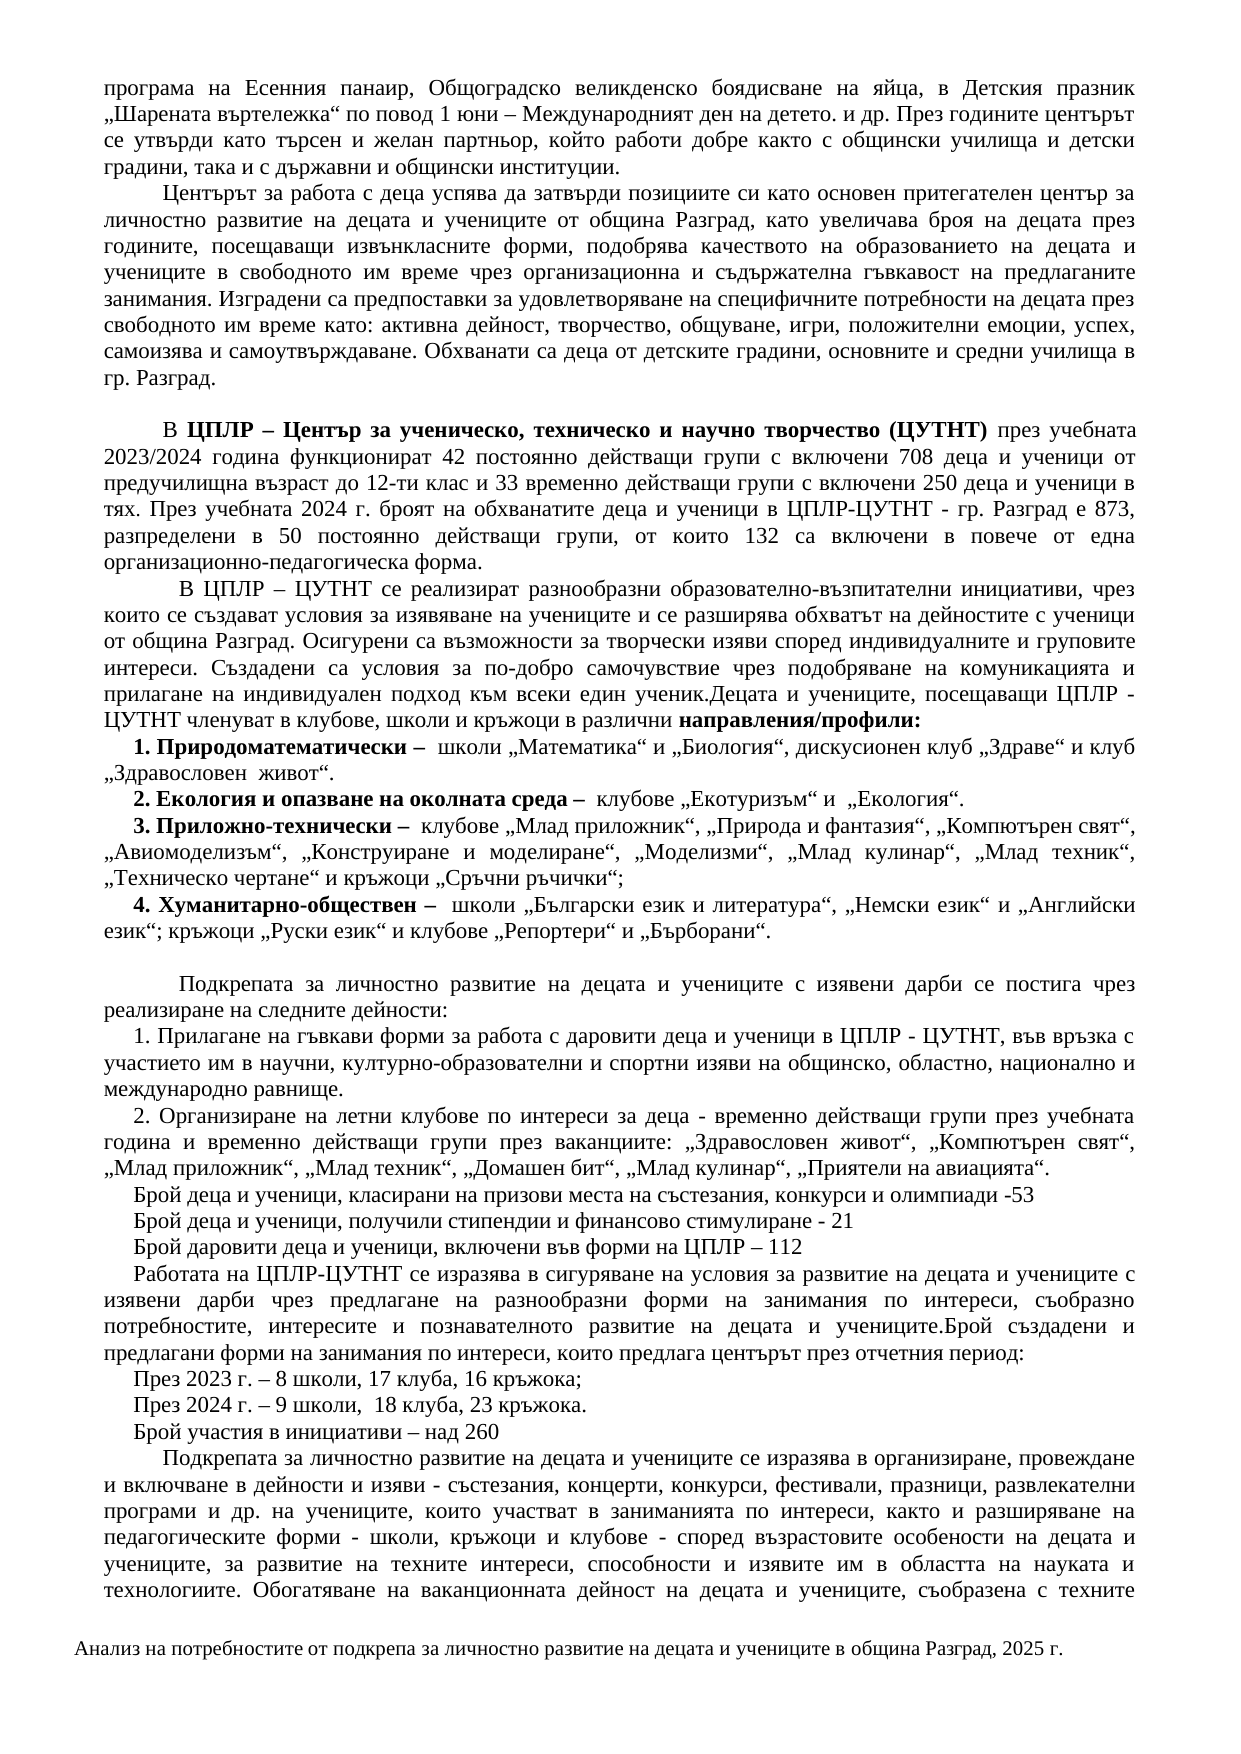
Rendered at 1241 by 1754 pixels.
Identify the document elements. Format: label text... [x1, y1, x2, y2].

text В ЦПЛР – Център за ученическо, техническо и научно творчество (ЦУТНТ) през учебната 2023/2024 година функционират 42 постоянно действащи групи с включени 708 деца и ученици от предучилищна възраст до 12-ти клас и 33 временно действащи групи с включени 250 деца и ученици в тях. През учебната 2024 г. броят на обхванатите деца и ученици в ЦПЛР-ЦУТНТ - гр. Разград е 873, разпределени в 50 постоянно действащи групи, от които 132 са включени в повече от една организационно-педагогическа форма. [103, 416, 1137, 574]
text 2. Организиране на летни клубове по интереси за деца - временно действащи групи през учебната година и временно действащи групи през ваканциите: „Здравословен живот“, „Компютърен свят“, „Млад приложник“, „Млад техник“, „Домашен бит“, „Млад кулинар“, „Приятели на авиацията“. [103, 1102, 1137, 1181]
text През 2023 г. – 8 школи, 17 клуба, 16 кръжока; [103, 1365, 1137, 1392]
text Брой деца и ученици, получили стипендии и финансово стимулиране - 21 [103, 1207, 1137, 1233]
text Брой участия в инициативи – над 260 [103, 1418, 1137, 1444]
text През 2024 г. – 9 школи, 18 клуба, 23 кръжока. [103, 1392, 1137, 1418]
text Центърът за работа с деца успява да затвърди позициите си като основен притегателен център за личностно развитие на децата и учениците от община Разград, като увеличава броя на децата през годините, посещаващи извънкласните форми, подобрява качеството на образованието на децата и учениците в свободното им време чрез организационна и съдържателна гъвкавост на предлаганите занимания. Изградени са предпоставки за удовлетворяване на специфичните потребности на децата през свободното им време като: активна дейност, творчество, общуване, игри, положителни емоции, успех, самоизява и самоутвърждаване. Обхванати са деца от детските градини, основните и средни училища в гр. Разград. [103, 179, 1137, 390]
text 1. Природоматематически – школи „Математика“ и „Биология“, дискусионен клуб „Здраве“ и клуб „Здравословен живот“. [103, 733, 1137, 785]
text Брой деца и ученици, класирани на призови места на състезания, конкурси и олимпиади -53 [103, 1181, 1137, 1207]
text 3. Приложно-технически – клубове „Млад приложник“, „Природа и фантазия“, „Компютърен свят“, „Авиомоделизъм“, „Конструиране и моделиране“, „Моделизми“, „Млад кулинар“, „Млад техник“, „Техническо чертане“ и кръжоци „Сръчни ръчички“; [103, 812, 1137, 891]
text 2. Екология и опазване на околната среда – клубове „Екотуризъм“ и „Екология“. [103, 785, 1137, 812]
text програма на Есенния панаир, Общоградско великденско боядисване на яйца, в Детския празник „Шарената въртележка“ по повод 1 юни – Международният ден на детето. и др. През годините центърът се утвърди като търсен и желан партньор, който работи добре както с общински училища и детски градини, така и с държавни и общински институции. [103, 74, 1137, 179]
text Брой даровити деца и ученици, включени във форми на ЦПЛР – 112 [103, 1233, 1137, 1260]
text 1. Прилагане на гъвкави форми за работа с даровити деца и ученици в ЦПЛР - ЦУТНТ, във връзка с участието им в научни, културно-образователни и спортни изяви на общинско, областно, национално и международно равнище. [103, 1023, 1137, 1102]
text 4. Хуманитарно-обществен – школи „Български език и литература“, „Немски език“ и „Английски език“; кръжоци „Руски език“ и клубове „Репортери“ и „Бърборани“. [103, 891, 1137, 943]
text Подкрепата за личностно развитие на децата и учениците с изявени дарби се постига чрез реализиране на следните дейности: [103, 970, 1137, 1023]
text Подкрепата за личностно развитие на децата и учениците се изразява в организиране, провеждане и включване в дейности и изяви - състезания, концерти, конкурси, фестивали, празници, развлекателни програми и др. на учениците, които участват в заниманията по интереси, както и разширяване на педагогическите форми - школи, кръжоци и клубове - според възрастовите особености на децата и учениците, за развитие на техните интереси, способности и изявите им в областта на науката и технологиите. Обогатяване на ваканционната дейност на децата и учениците, съобразена с техните [103, 1444, 1137, 1602]
text Работата на ЦПЛР-ЦУТНТ се изразява в сигуряване на условия за развитие на децата и учениците с изявени дарби чрез предлагане на разнообразни форми на занимания по интереси, съобразно потребностите, интересите и познавателното развитие на децата и учениците.Брой създадени и предлагани форми на занимания по интереси, които предлага центърът през отчетния период: [103, 1260, 1137, 1365]
text В ЦПЛР – ЦУТНТ се реализират разнообразни образователно-възпитателни инициативи, чрез които се създават условия за изявяване на учениците и се разширява обхватът на дейностите с ученици от община Разград. Осигурени са възможности за творчески изяви според индивидуалните и груповите интереси. Създадени са условия за по-добро самочувствие чрез подобряване на комуникацията и прилагане на индивидуален подход към всеки един ученик.Децата и учениците, посещаващи ЦПЛР - ЦУТНТ членуват в клубове, школи и кръжоци в различни направления/профили: [103, 574, 1137, 733]
